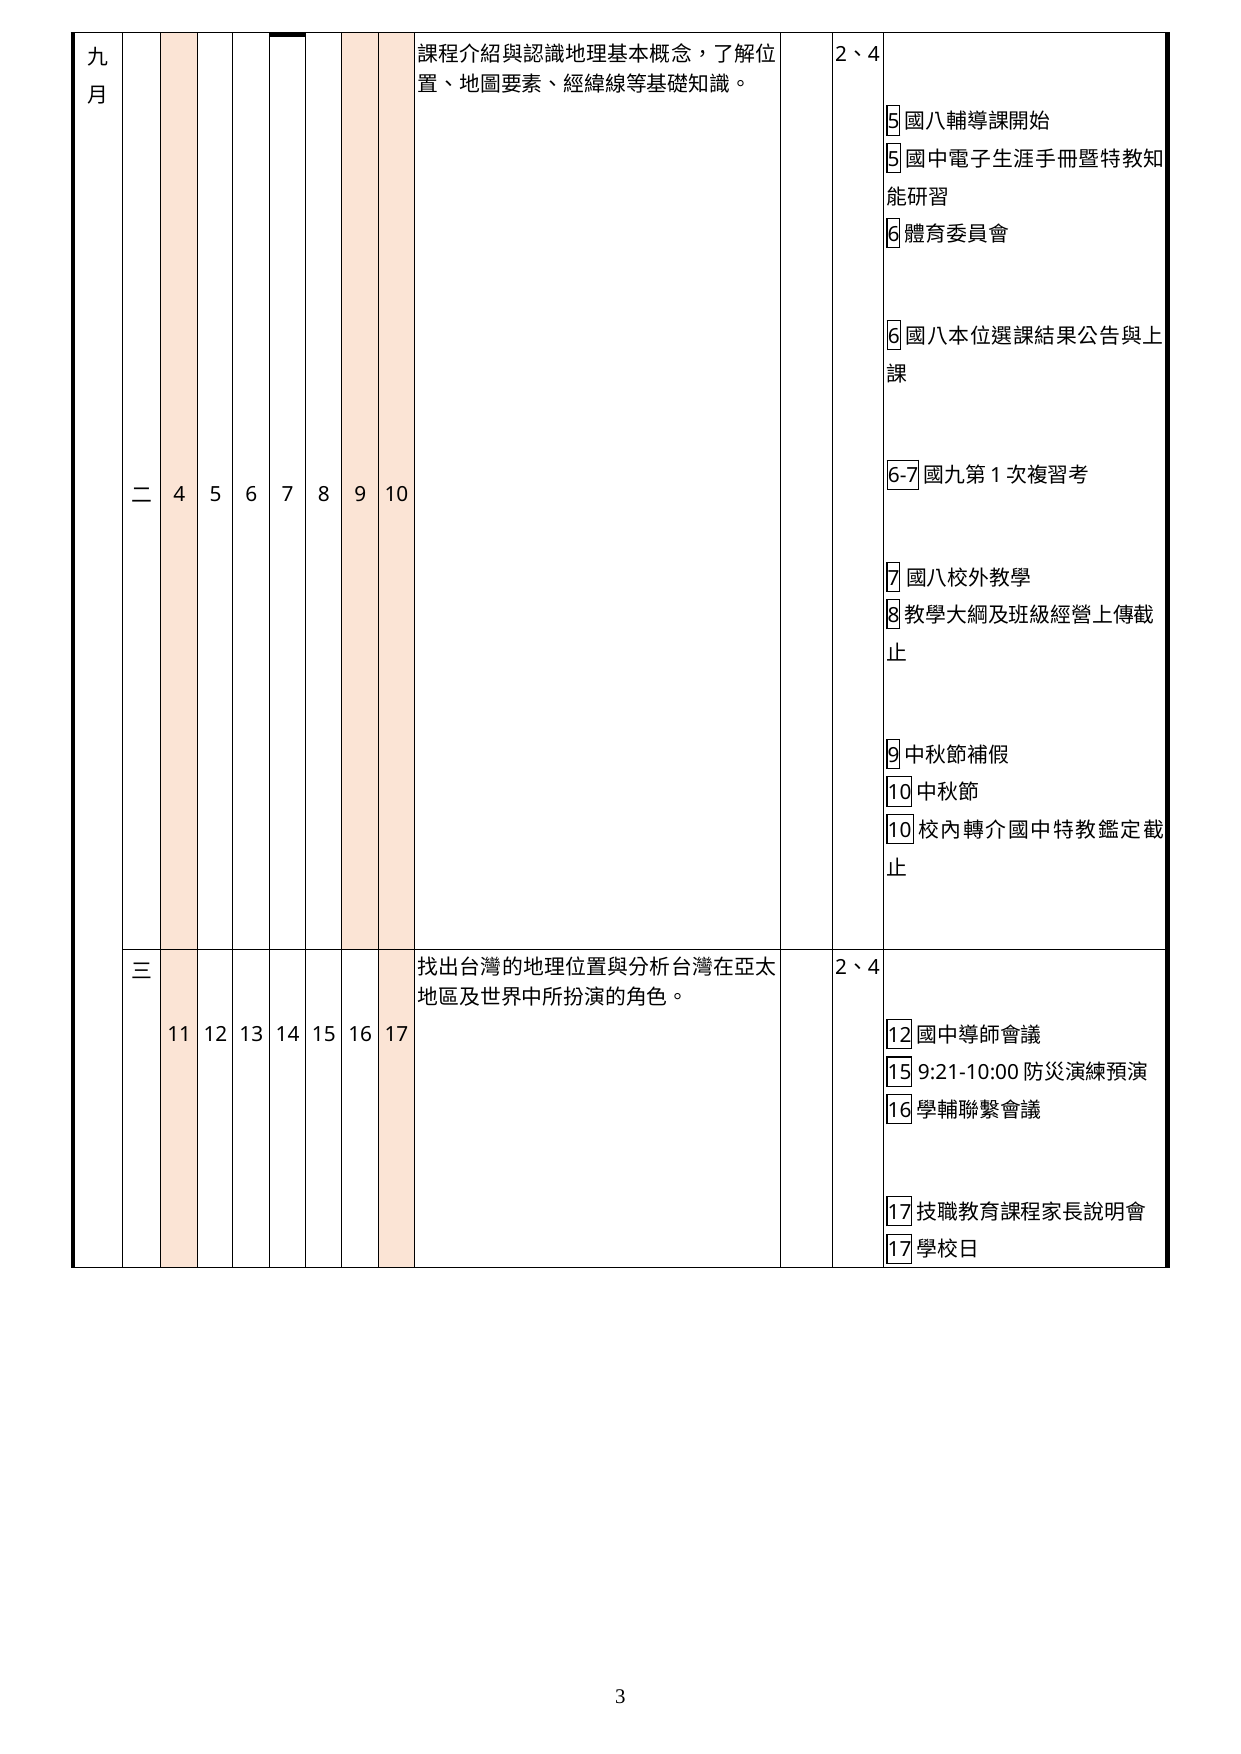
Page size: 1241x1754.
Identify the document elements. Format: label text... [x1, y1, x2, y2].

table_cell 5國八輔導課開始 5國中電子生涯手冊暨特教知能研習 6體育委員會 6國八本位選課結果公告與上課 6-7國九第1次複習考 7 國八校外教學 8教學大綱及班級經營上傳截止 9中秋節補假 10中秋節 10校內轉介國中特教鑑定截止 [884, 33, 1165, 949]
table_cell 7 [270, 37, 305, 949]
table_cell 5 [198, 33, 232, 949]
table_cell 找出台灣的地理位置與分析台灣在亞太地區及世界中所扮演的角色。 [415, 950, 780, 1267]
table_cell 16 [342, 950, 378, 1267]
table_cell 13 [233, 950, 269, 1267]
table_cell 12國中導師會議 15 9:21-10:00防災演練預演 16學輔聯繫會議 17技職教育課程家長說明會 17學校日 [884, 950, 1165, 1267]
table_cell 11 [161, 950, 197, 1267]
table_cell 九 月 [75, 33, 122, 1267]
table_cell 2、4 [833, 950, 883, 1267]
table_cell 8 [306, 33, 341, 949]
table_cell 15 [306, 950, 341, 1267]
table_cell 9 [342, 33, 378, 410]
table_cell 6 [233, 33, 269, 949]
table_cell 課程介紹與認識地理基本概念，了解位置、地圖要素、經緯線等基礎知識。 [415, 33, 780, 949]
table_cell 4 [161, 33, 197, 949]
table_cell 14 [270, 950, 305, 1267]
table_cell [781, 950, 832, 1267]
table_cell 二 [123, 33, 160, 949]
table_cell 2、4 [833, 33, 883, 949]
table_cell 17 [379, 950, 414, 1267]
table_cell 9 [342, 576, 378, 949]
table_cell 12 [198, 950, 232, 1267]
table_cell 三 [123, 950, 160, 1267]
table_cell 10 [379, 33, 414, 949]
table_cell [781, 33, 832, 949]
